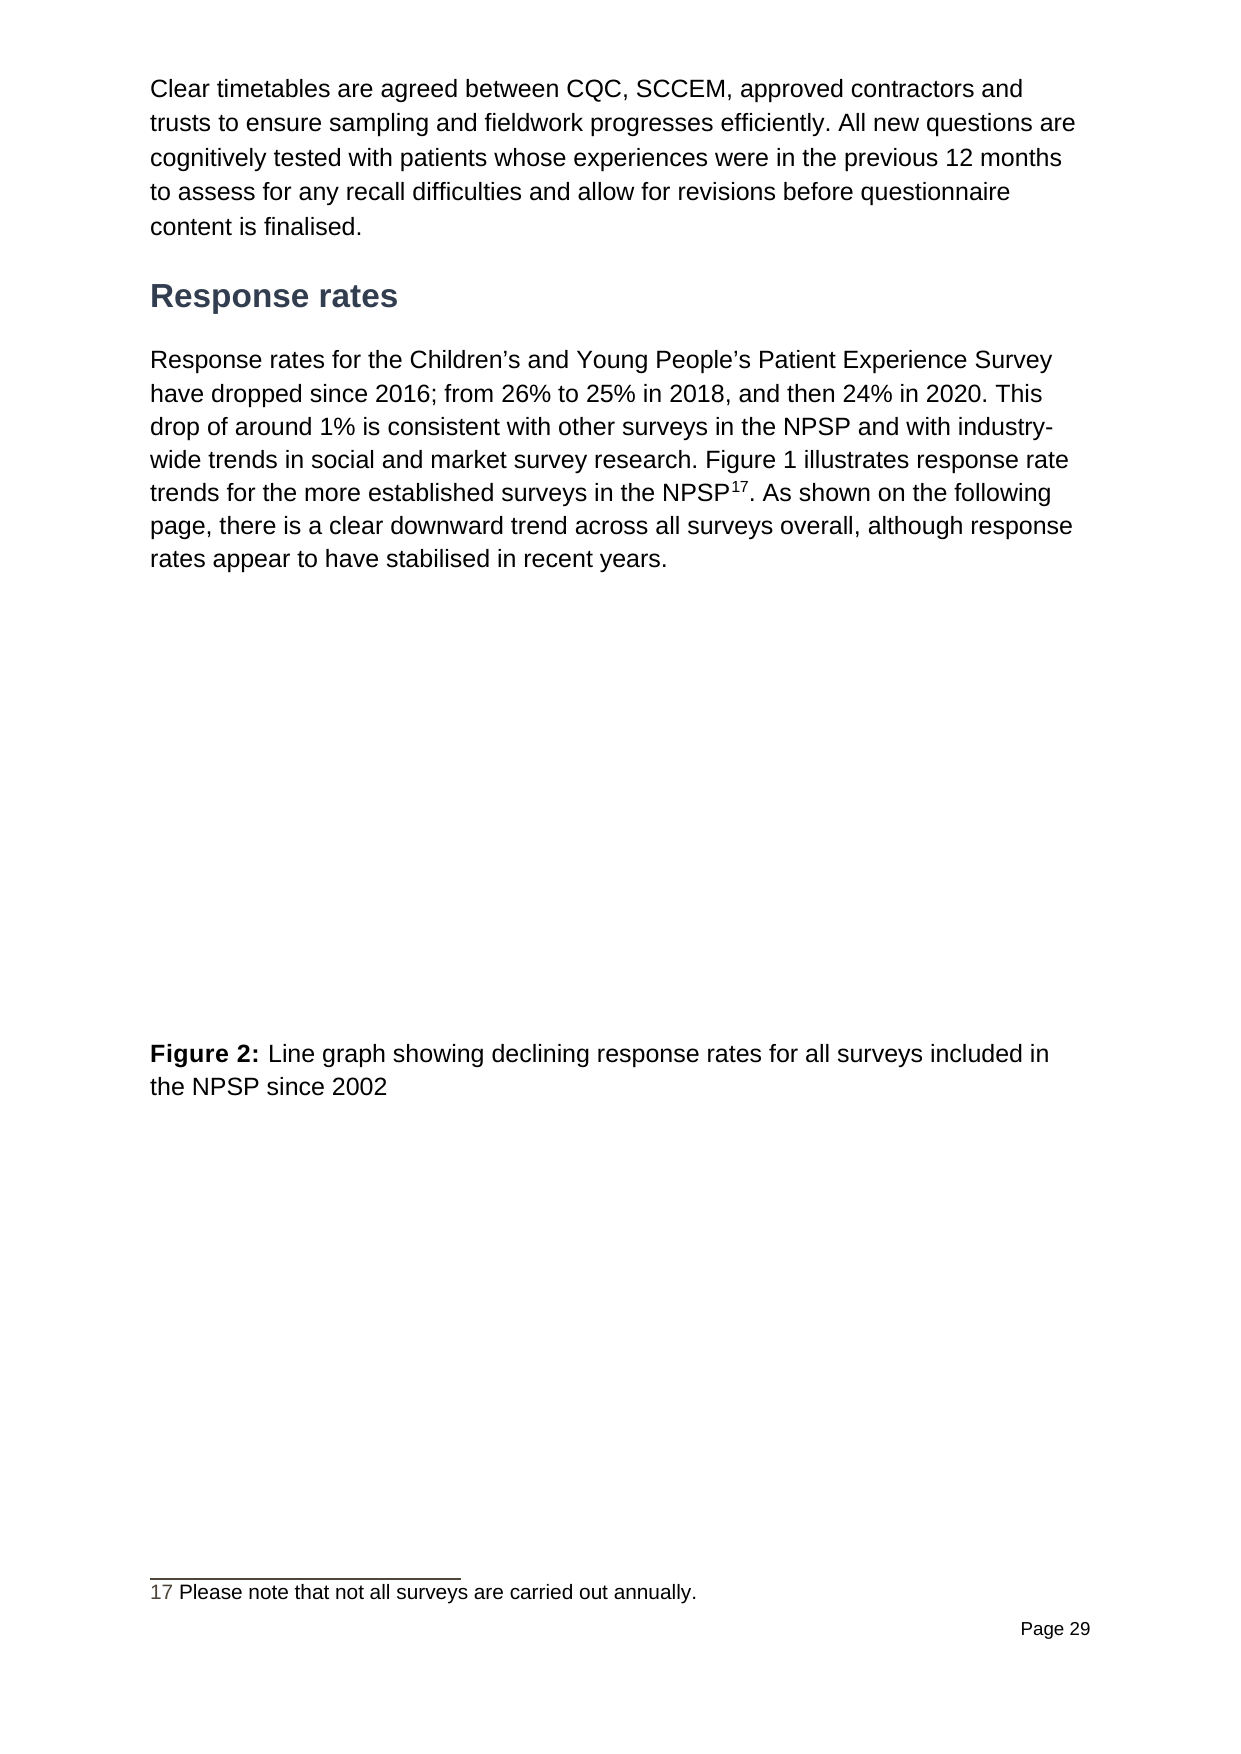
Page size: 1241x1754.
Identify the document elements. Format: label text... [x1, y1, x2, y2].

text Figure 2: Line graph showing declining response rates for all surveys included in the NPSP since 2002 [150, 1039, 1090, 1101]
subtitle Response rates [150, 276, 1090, 315]
text Clear timetables are agreed between CQC, SCCEM, approved contractors and trusts to ensure sampling and fieldwork progresses efficiently. All new questions are cognitively tested with patients whose experiences were in the previous 12 months to assess for any recall difficulties and allow for revisions before questionnaire content is finalised. [150, 74, 1090, 240]
text Please note that not all surveys are carried out annually. [150, 1579, 1090, 1603]
text Response rates for the Children’s and Young People’s Patient Experience Survey have dropped since 2016; from 26% to 25% in 2018, and then 24% in 2020. This drop of around 1% is consistent with other surveys in the NPSP and with industry-wide trends in social and market survey research. Figure 1 illustrates response rate trends for the more established surveys in the NPSP. As shown on the following page, there is a clear downward trend across all surveys overall, although response rates appear to have stabilised in recent years. [150, 346, 1090, 572]
